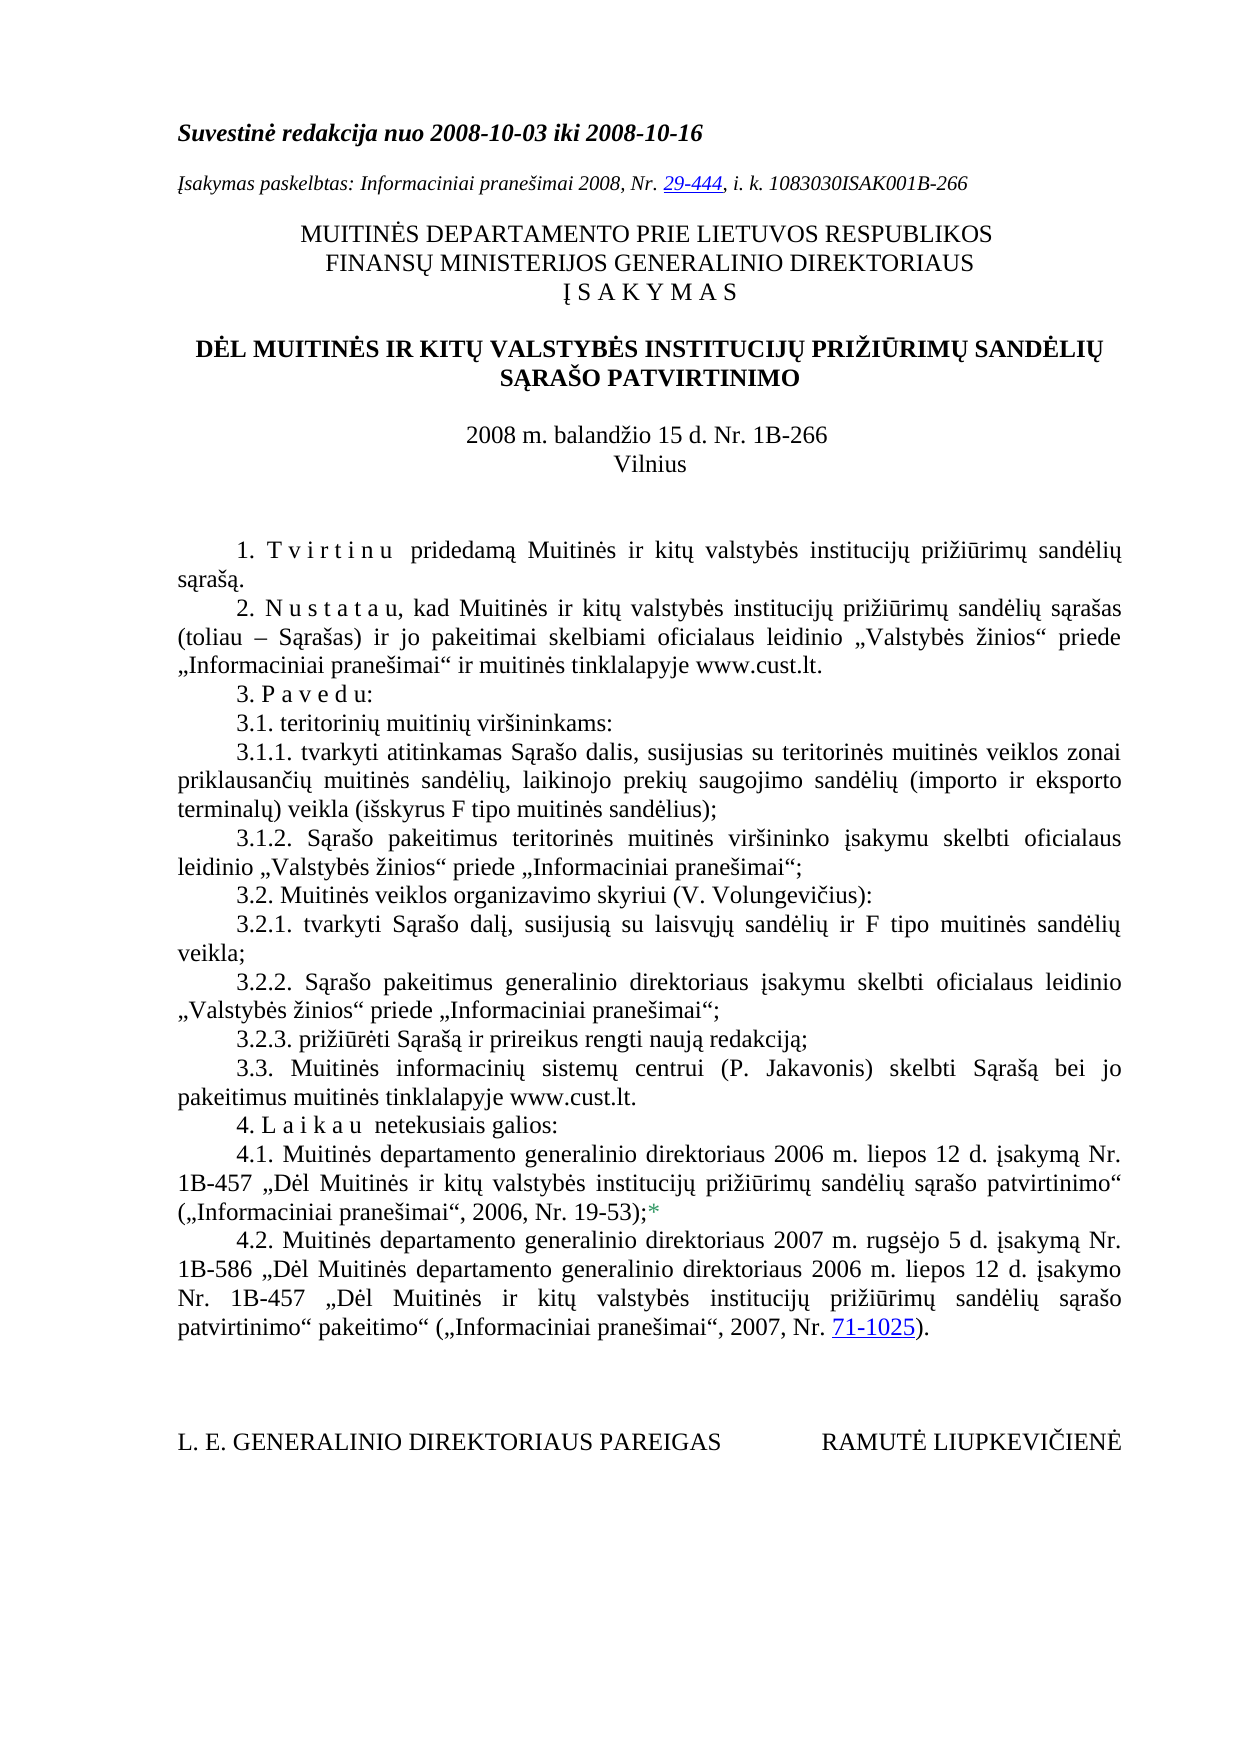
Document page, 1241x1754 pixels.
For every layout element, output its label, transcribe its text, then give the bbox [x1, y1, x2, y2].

text 4.1. Muitinės departamento generalinio direktoriaus 2006 m. liepos 12 d. įsakymą Nr. 1B-457 „Dėl Muitinės ir kitų valstybės institucijų prižiūrimų sandėlių sąrašo patvirtinimo“ („Informaciniai pranešimai“, 2006, Nr. 19-53);* [177, 1139, 1122, 1225]
text ĮSAKYMAS [177, 277, 1122, 305]
text 2. Nustatau, kad Muitinės ir kitų valstybės institucijų prižiūrimų sandėlių sąrašas (toliau – Sąrašas) ir jo pakeitimai skelbiami oficialaus leidinio „Valstybės žinios“ priede „Informaciniai pranešimai“ ir muitinės tinklalapyje www.cust.lt. [177, 593, 1122, 679]
text 1. Tvirtinu pridedamą Muitinės ir kitų valstybės institucijų prižiūrimų sandėlių sąrašą. [177, 535, 1122, 593]
text 3.2.3. prižiūrėti Sąrašą ir prireikus rengti naują redakciją; [177, 1024, 1122, 1053]
text 3. Pavedu: [177, 679, 1122, 708]
text 3.1. teritorinių muitinių viršininkams: [177, 708, 1122, 737]
text 4.2. Muitinės departamento generalinio direktoriaus 2007 m. rugsėjo 5 d. įsakymą Nr. 1B-586 „Dėl Muitinės departamento generalinio direktoriaus 2006 m. liepos 12 d. įsakymo Nr. 1B-457 „Dėl Muitinės ir kitų valstybės institucijų prižiūrimų sandėlių sąrašo patvirtinimo“ pakeitimo“ („Informaciniai pranešimai“, 2007, Nr. 71-1025). [177, 1225, 1122, 1340]
text 2008 m. balandžio 15 d. Nr. 1B-266 [177, 420, 1122, 449]
text 3.1.1. tvarkyti atitinkamas Sąrašo dalis, susijusias su teritorinės muitinės veiklos zonai priklausančių muitinės sandėlių, laikinojo prekių saugojimo sandėlių (importo ir eksporto terminalų) veikla (išskyrus F tipo muitinės sandėlius); [177, 737, 1122, 823]
text Įsakymas paskelbtas: Informaciniai pranešimai 2008, Nr. 29-444, i. k. 1083030ISAK001B-266 [177, 171, 1122, 195]
text 3.2.1. tvarkyti Sąrašo dalį, susijusią su laisvųjų sandėlių ir F tipo muitinės sandėlių veikla; [177, 909, 1122, 967]
text 3.1.2. Sąrašo pakeitimus teritorinės muitinės viršininko įsakymu skelbti oficialaus leidinio „Valstybės žinios“ priede „Informaciniai pranešimai“; [177, 823, 1122, 880]
text Suvestinė redakcija nuo 2008-10-03 iki 2008-10-16 [177, 118, 1122, 147]
text 4. Laikau netekusiais galios: [177, 1110, 1122, 1139]
text DĖL MUITINĖS IR KITŲ VALSTYBĖS INSTITUCIJŲ PRIŽIŪRIMŲ SANDĖLIŲ SĄRAŠO PATVIRTINIMO [177, 334, 1122, 392]
text Vilnius [177, 449, 1122, 478]
text L. E. GENERALINIO DIREKTORIAUS PAREIGAS RAMUTĖ LIUPKEVIČIENĖ [177, 1427, 1122, 1455]
text 3.2. Muitinės veiklos organizavimo skyriui (V. Volungevičius): [177, 880, 1122, 909]
text 3.2.2. Sąrašo pakeitimus generalinio direktoriaus įsakymu skelbti oficialaus leidinio „Valstybės žinios“ priede „Informaciniai pranešimai“; [177, 967, 1122, 1024]
text MUITINĖS DEPARTAMENTO PRIE LIETUVOS RESPUBLIKOS FINANSŲ MINISTERIJOS GENERALINIO DIREKTORIAUS [177, 219, 1122, 277]
text 3.3. Muitinės informacinių sistemų centrui (P. Jakavonis) skelbti Sąrašą bei jo pakeitimus muitinės tinklalapyje www.cust.lt. [177, 1053, 1122, 1110]
